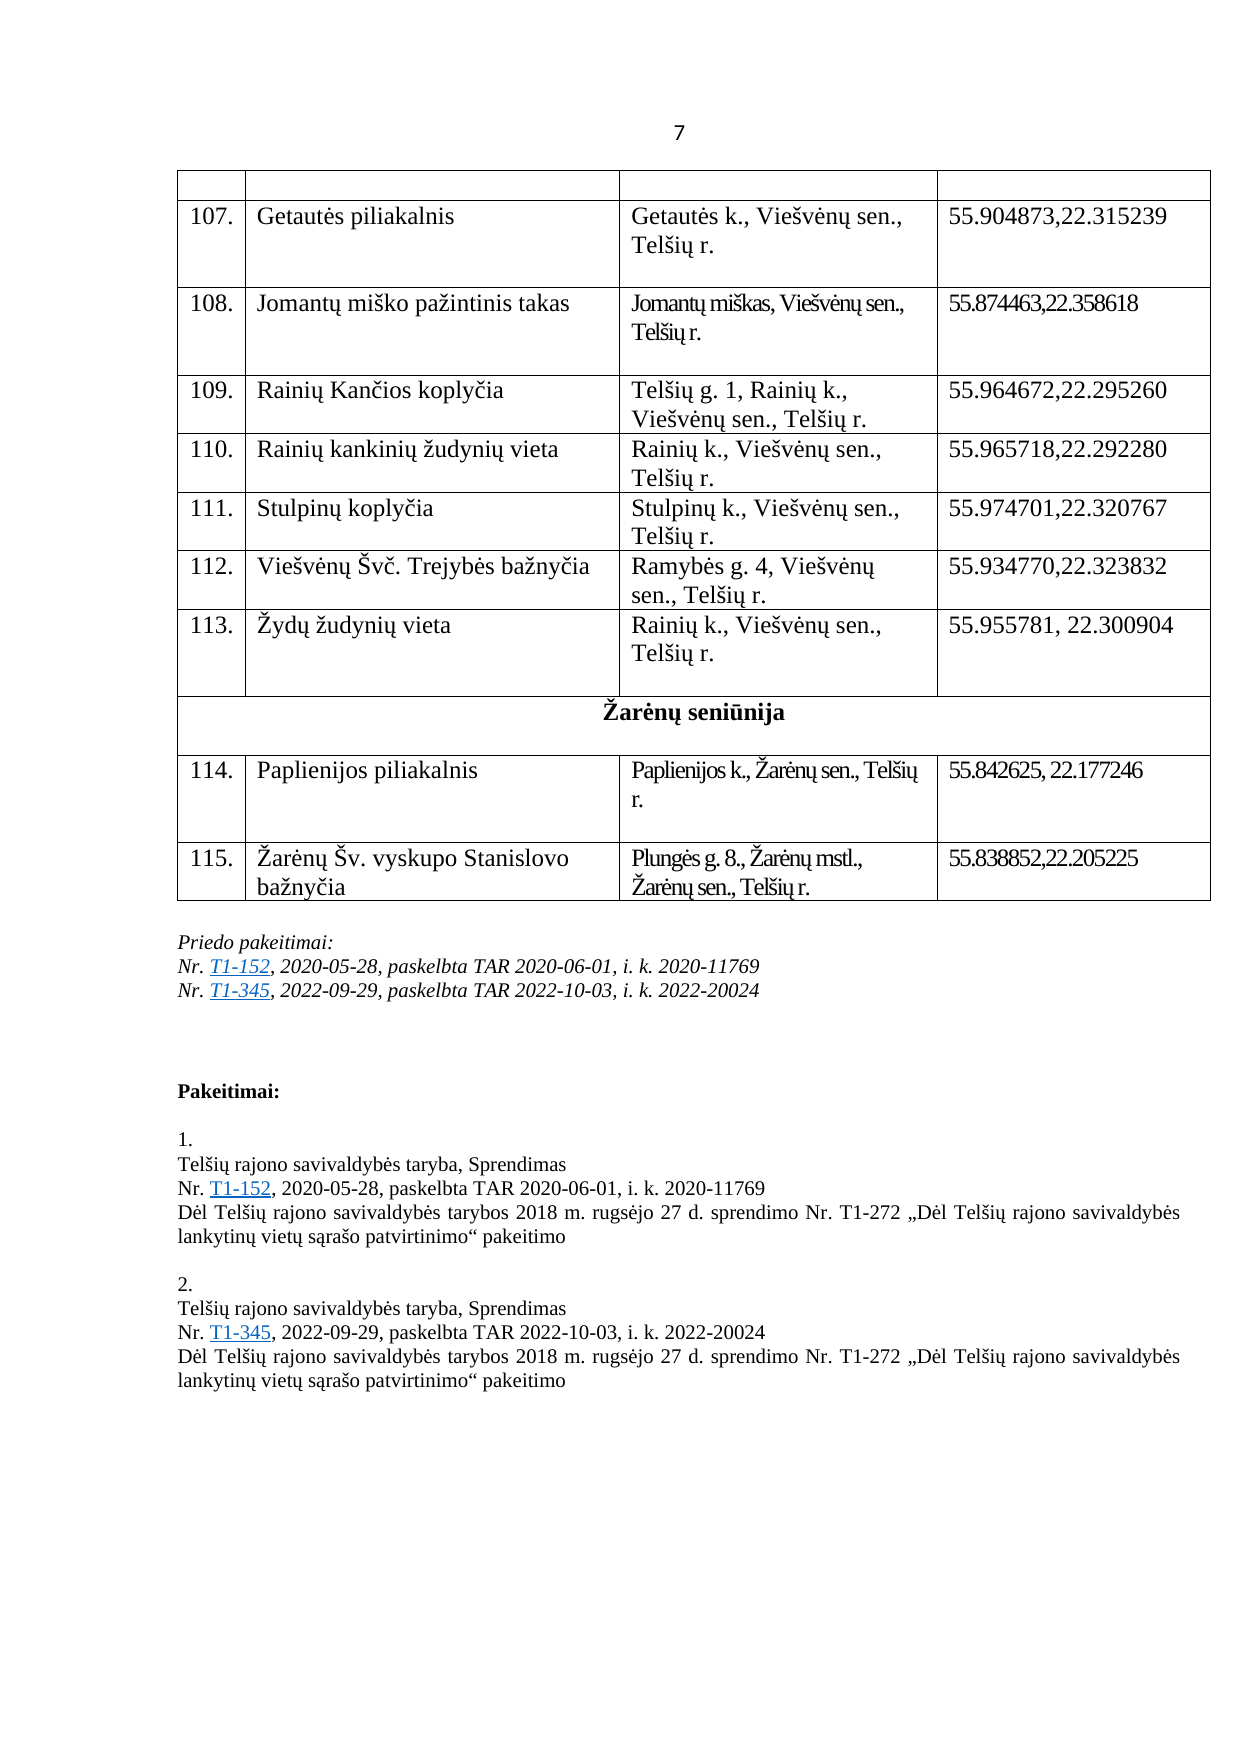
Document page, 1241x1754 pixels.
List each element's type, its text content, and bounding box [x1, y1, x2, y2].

table_cell 110. [178, 434, 245, 492]
table_cell [1211, 492, 1240, 550]
table_cell Žarėnų Šv. vyskupo Stanislovo bažnyčia [246, 843, 619, 900]
table_cell Getautės k., Viešvėnų sen., Telšių r. [620, 201, 937, 287]
table_cell Plungės g. 8., Žarėnų mstl., Žarėnų sen., Telšių r. [620, 843, 937, 900]
text Telšių rajono savivaldybės taryba, Sprendimas [177, 1151, 1181, 1176]
table_cell Telšių g. 1, Rainių k., Viešvėnų sen., Telšių r. [620, 376, 937, 433]
table_cell Ramybės g. 4, Viešvėnų sen., Telšių r. [620, 551, 937, 609]
table_cell 111. [178, 493, 245, 550]
text Telšių rajono savivaldybės taryba, Sprendimas [177, 1296, 1181, 1320]
table_cell Rainių k., Viešvėnų sen., Telšių r. [620, 434, 937, 492]
table_cell Getautės piliakalnis [246, 201, 619, 287]
table_cell 108. [178, 288, 245, 374]
text Pakeitimai: [177, 1079, 1181, 1103]
text Dėl Telšių rajono savivaldybės tarybos 2018 m. rugsėjo 27 d. sprendimo Nr. T1-272 „Dėl Telšių rajono savivaldybės lankytinų vietų sąrašo patvirtinimo“ pakeitimo [177, 1344, 1181, 1392]
table_cell [1211, 170, 1240, 200]
table_cell Viešvėnų Švč. Trejybės bažnyčia [246, 551, 619, 609]
table_cell [1211, 550, 1240, 609]
table_cell 112. [178, 551, 245, 609]
table_cell Žarėnų seniūnija [178, 697, 1210, 754]
table_cell [1211, 696, 1240, 754]
table_cell 55.964672,22.295260 [938, 376, 1210, 433]
text 2. [177, 1272, 1181, 1296]
table_cell [1211, 287, 1240, 374]
table_cell Paplienijos piliakalnis [246, 756, 619, 842]
text Nr. T1-345, 2022-09-29, paskelbta TAR 2022-10-03, i. k. 2022-20024 [177, 1320, 1181, 1344]
table_cell [620, 171, 937, 200]
table_cell 55.934770,22.323832 [938, 551, 1210, 609]
table_cell [1211, 609, 1240, 696]
text Nr. T1-345, 2022-09-29, paskelbta TAR 2022-10-03, i. k. 2022-20024 [177, 978, 1181, 1002]
table_cell 55.874463,22.358618 [938, 288, 1210, 374]
table_cell Jomantų miško pažintinis takas [246, 288, 619, 374]
table_cell Rainių k., Viešvėnų sen., Telšių r. [620, 610, 937, 696]
text Nr. T1-152, 2020-05-28, paskelbta TAR 2020-06-01, i. k. 2020-11769 [177, 1176, 1181, 1199]
table_cell Paplienijos k., Žarėnų sen., Telšių r. [620, 756, 937, 842]
table_cell 115. [178, 843, 245, 900]
table_cell 109. [178, 376, 245, 433]
table_cell Stulpinų koplyčia [246, 493, 619, 550]
table_cell 55.965718,22.292280 [938, 434, 1210, 492]
text 1. [177, 1127, 1181, 1151]
table_cell 107. [178, 201, 245, 287]
table_cell 114. [178, 756, 245, 842]
table_cell 55.955781, 22.300904 [938, 610, 1210, 696]
table_cell [1211, 200, 1240, 287]
table_cell [178, 171, 245, 200]
table_cell [1211, 433, 1240, 492]
text Nr. T1-152, 2020-05-28, paskelbta TAR 2020-06-01, i. k. 2020-11769 [177, 954, 1181, 978]
table_cell [246, 171, 619, 200]
table_cell Jomantų miškas, Viešvėnų sen., Telšių r. [620, 288, 937, 374]
table_cell Žydų žudynių vieta [246, 610, 619, 696]
table_cell 55.842625, 22.177246 [938, 756, 1210, 842]
text Dėl Telšių rajono savivaldybės tarybos 2018 m. rugsėjo 27 d. sprendimo Nr. T1-272 „Dėl Telšių rajono savivaldybės lankytinų vietų sąrašo patvirtinimo“ pakeitimo [177, 1199, 1181, 1248]
table_cell [1211, 842, 1240, 900]
table_cell 55.904873,22.315239 [938, 201, 1210, 287]
table_cell Rainių Kančios koplyčia [246, 376, 619, 433]
table_cell Rainių kankinių žudynių vieta [246, 434, 619, 492]
table_cell 55.974701,22.320767 [938, 493, 1210, 550]
table_cell 55.838852,22.205225 [938, 843, 1210, 900]
table_cell 113. [178, 610, 245, 696]
table_cell Stulpinų k., Viešvėnų sen., Telšių r. [620, 493, 937, 550]
table_cell [938, 171, 1210, 200]
table_cell [1211, 375, 1240, 433]
text Priedo pakeitimai: [177, 930, 1181, 954]
table_cell [1211, 755, 1240, 842]
